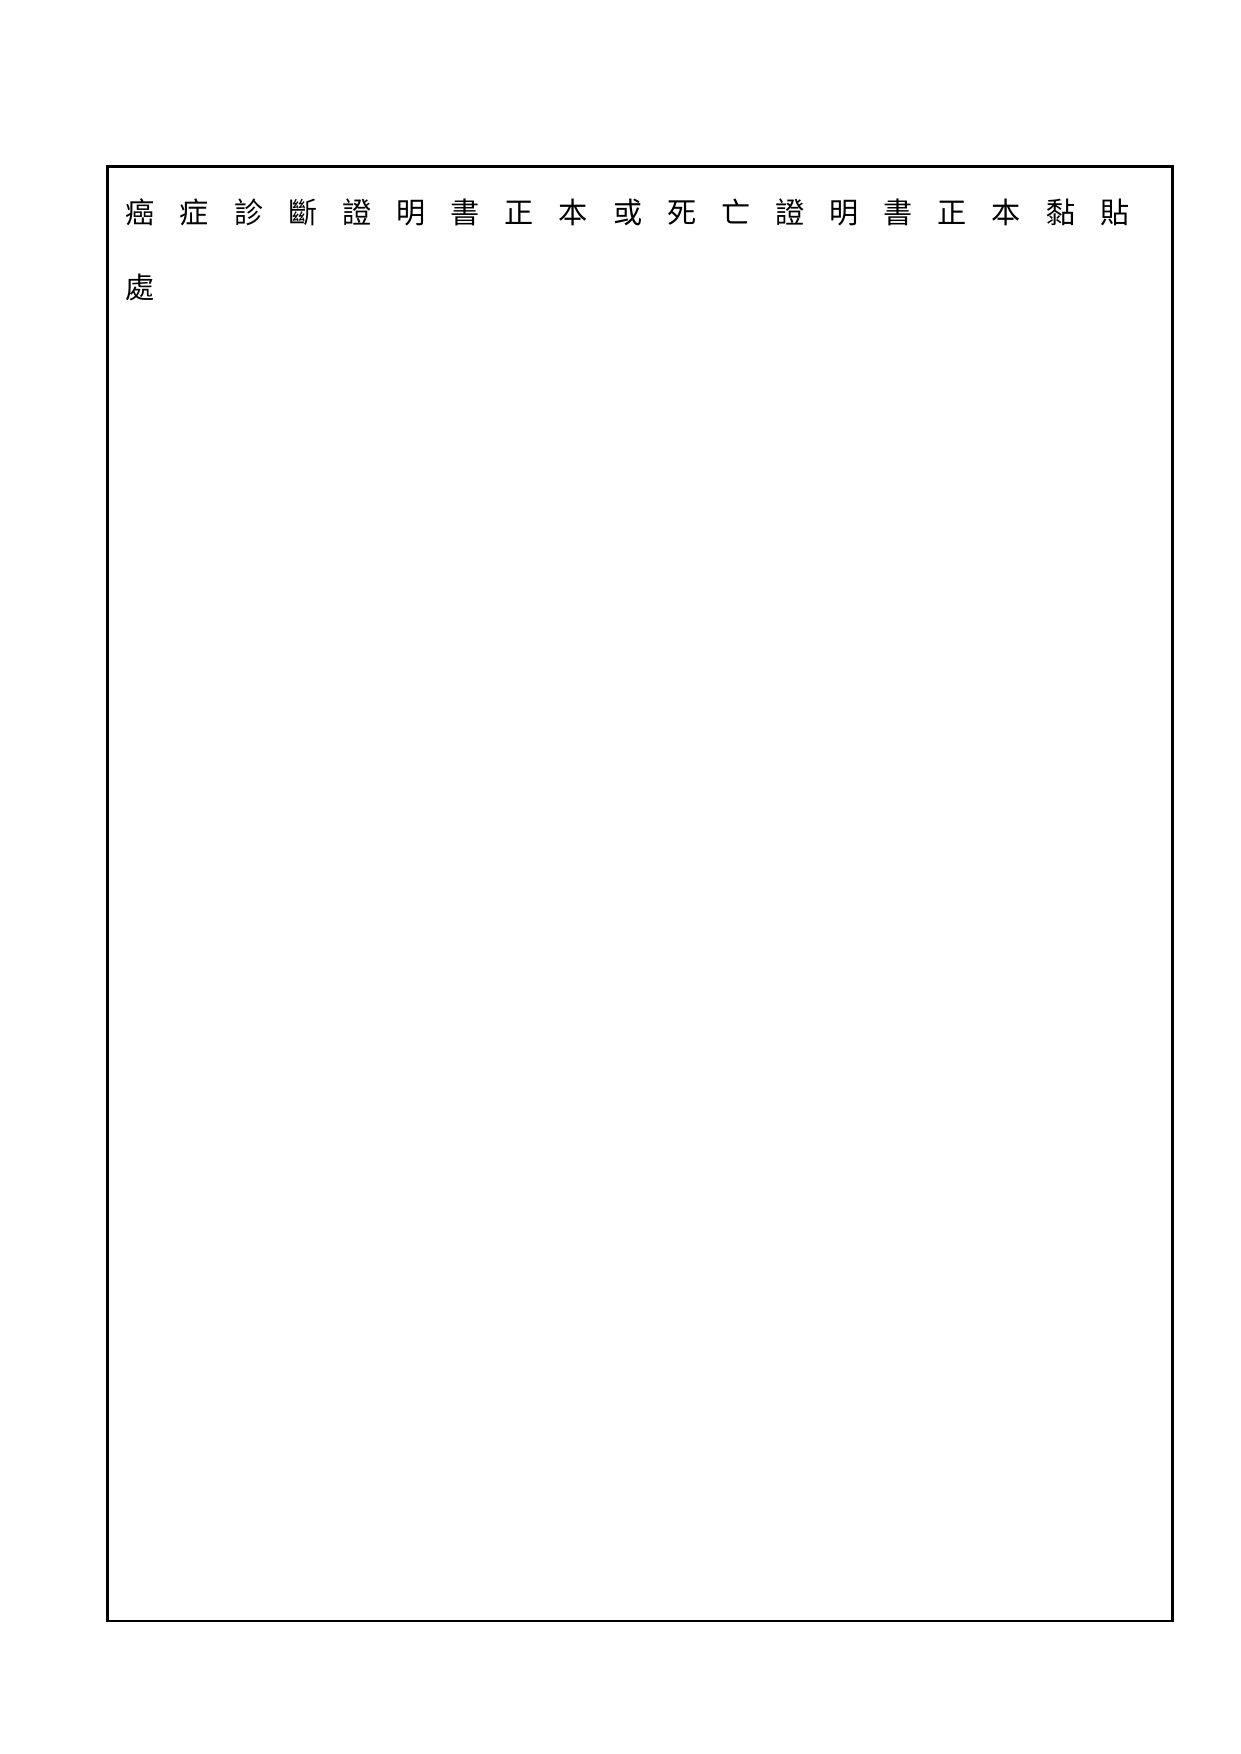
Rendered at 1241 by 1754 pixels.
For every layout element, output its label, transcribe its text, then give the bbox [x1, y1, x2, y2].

table_header 癌症診斷證明書正本或死亡證明書正本黏貼處 [109, 168, 1171, 1620]
